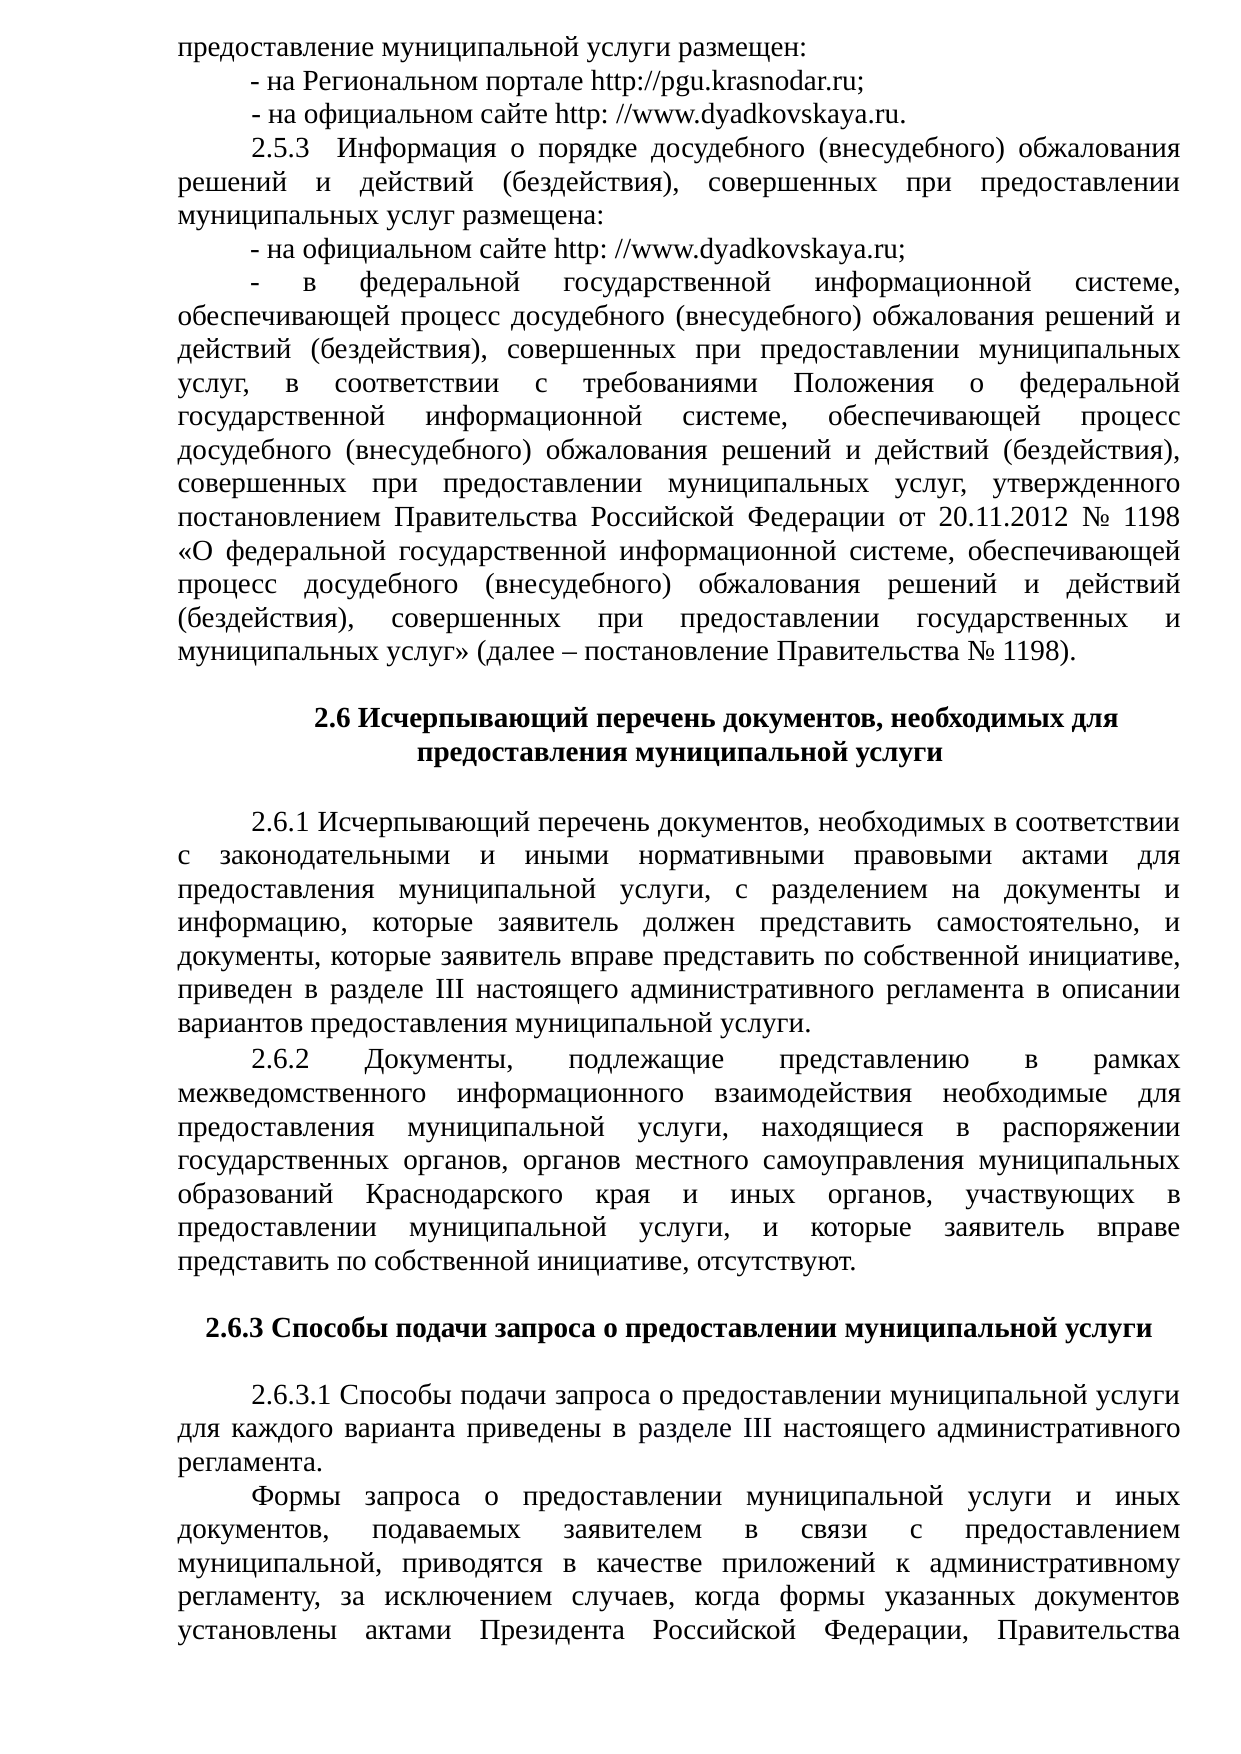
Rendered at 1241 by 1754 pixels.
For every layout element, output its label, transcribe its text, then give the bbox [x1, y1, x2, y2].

text 2.6.1 Исчерпывающий перечень документов, необходимых в соответствии с законодательными и иными нормативными правовыми актами для предоставления муниципальной услуги, с разделением на документы и информацию, которые заявитель должен представить самостоятельно, и документы, которые заявитель вправе представить по собственной инициативе, приведен в разделе III настоящего административного регламента в описании вариантов предоставления муниципальной услуги. [177, 804, 1181, 1039]
text 2.6.3.1 Способы подачи запроса о предоставлении муниципальной услуги для каждого варианта приведены в разделе III настоящего административного регламента. [177, 1377, 1181, 1478]
text - в федеральной государственной информационной системе, обеспечивающей процесс досудебного (внесудебного) обжалования решений и действий (бездействия), совершенных при предоставлении муниципальных услуг, в соответствии с требованиями Положения о федеральной государственной информационной системе, обеспечивающей процесс досудебного (внесудебного) обжалования решений и действий (бездействия), совершенных при предоставлении муниципальных услуг, утвержденного постановлением Правительства Российской Федерации от 20.11.2012 № 1198 «О федеральной государственной информационной системе, обеспечивающей процесс досудебного (внесудебного) обжалования решений и действий (бездействия), совершенных при предоставлении государственных и муниципальных услуг» (далее – постановление Правительства № 1198). [177, 264, 1181, 667]
text - на официальном сайте http: //www.dyadkovskaya.ru. [177, 97, 1181, 130]
text - на официальном сайте http: //www.dyadkovskaya.ru; [177, 231, 1181, 264]
text 2.6 Исчерпывающий перечень документов, необходимых для предоставления муниципальной услуги [179, 700, 1181, 767]
text предоставление муниципальной услуги размещен: [177, 29, 1181, 63]
text Формы запроса о предоставлении муниципальной услуги и иных документов, подаваемых заявителем в связи с предоставлением муниципальной, приводятся в качестве приложений к административному регламенту, за исключением случаев, когда формы указанных документов установлены актами Президента Российской Федерации, Правительства [177, 1478, 1181, 1645]
text 2.6.2 Документы, подлежащие представлению в рамках межведомственного информационного взаимодействия необходимые для предоставления муниципальной услуги, находящиеся в распоряжении государственных органов, органов местного самоуправления муниципальных образований Краснодарского края и иных органов, участвующих в предоставлении муниципальной услуги, и которые заявитель вправе представить по собственной инициативе, отсутствуют. [177, 1042, 1181, 1276]
text 2.6.3 Способы подачи запроса о предоставлении муниципальной услуги [177, 1310, 1181, 1343]
text 2.5.3 Информация о порядке досудебного (внесудебного) обжалования решений и действий (бездействия), совершенных при предоставлении муниципальных услуг размещена: [177, 130, 1181, 231]
text - на Региональном портале http://pgu.krasnodar.ru; [177, 63, 1181, 97]
